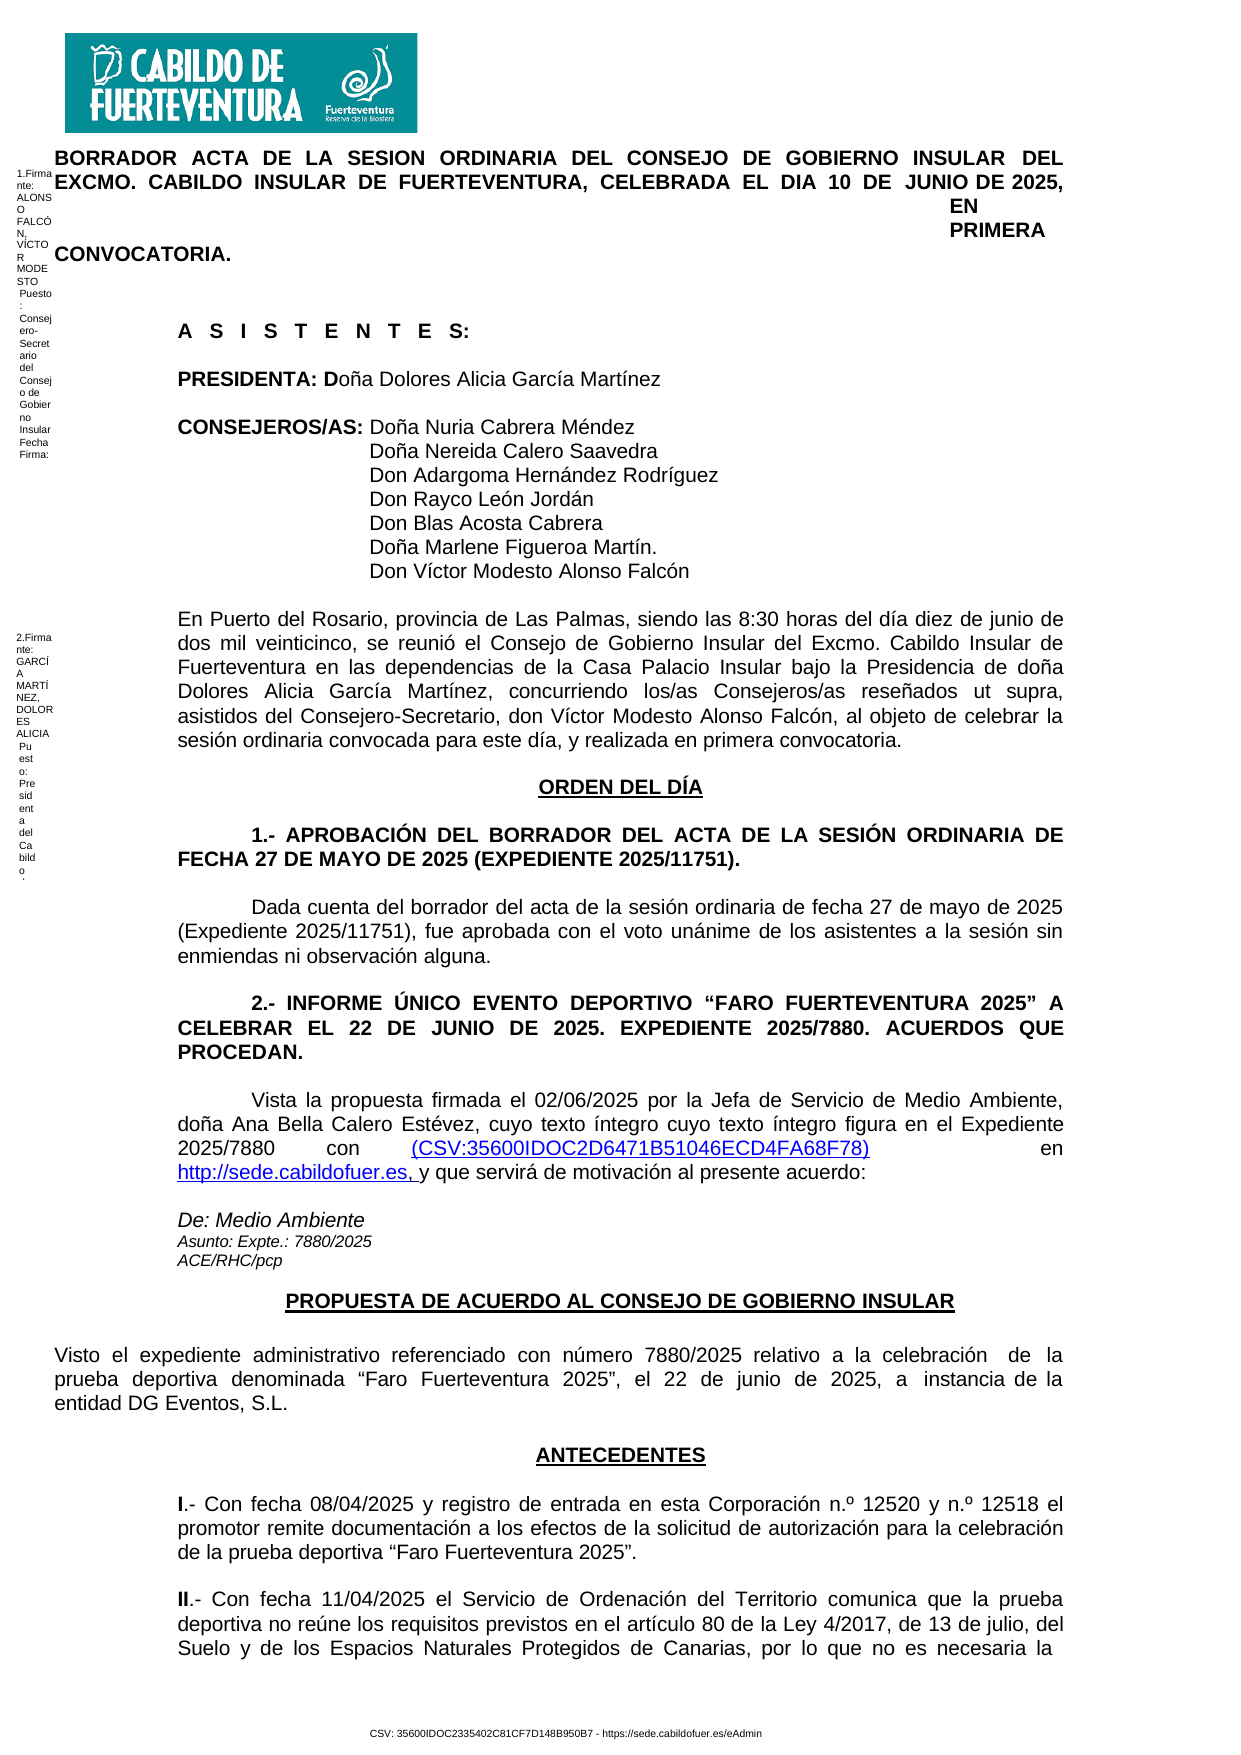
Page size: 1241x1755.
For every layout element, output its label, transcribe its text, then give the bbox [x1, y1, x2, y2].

subtitle [14, 167, 54, 463]
text De: Medio Ambiente Asunto: Expte.: 7880/2025 ACE/RHC/pcp [177, 1182, 417, 1222]
text II.- Con fecha 11/04/2025 el Servicio de Ordenación del Territorio comunica que la prueba deportiva no reúne los requisitos previstos en el artículo 80 de la Ley 4/2017, de 13 de julio, del Suelo y de los Espacios Naturales Protegidos de Canarias, por lo que no es necesaria la [177, 1539, 1064, 1612]
text 2.Firmante: GARCÍA MARTÍNEZ, DOLORES ALICIA [16, 632, 53, 740]
text En Puerto del Rosario, provincia de Las Palmas, siendo las 8:30 horas del día diez de junio de dos mil veinticinco, se reunió el Consejo de Gobierno Insular del Excmo. Cabildo Insular de Fuerteventura en las dependencias de la Casa Palacio Insular bajo la Presidencia de doña Dolores Alicia García Martínez, concurriendo los/as Consejeros/as reseñados ut supra, asistidos del Consejero-Secretario, don Víctor Modesto Alonso Falcón, al objeto de celebrar la sesión ordinaria convocada para este día, y realizada en primera convocatoria. [177, 559, 1064, 704]
text Vista la propuesta firmada el 02/06/2025 por la Jefa de Servicio de Medio Ambiente, doña Ana Bella Calero Estévez, cuyo texto íntegro cuyo texto íntegro figura en el Expediente 2025/7880 con (CSV:35600IDOC2D6471B51046ECD4FA68F78) en [177, 1040, 1064, 1112]
text Puesto: Consejero-Secretario del Consejo de Gobierno Insular Fecha Firma: 11/06/2025 12:07:43 [19, 288, 52, 463]
text 1.Firmante: ALONSO FALCÓN, VÍCTOR MODESTO [17, 167, 54, 287]
text 1.- APROBACIÓN DEL BORRADOR DEL ACTA DE LA SESIÓN ORDINARIA DE FECHA 27 DE MAYO DE 2025 (EXPEDIENTE 2025/11751). [177, 775, 1064, 823]
subtitle BORRADOR ACTA DE LA SESION ORDINARIA DEL CONSEJO DE GOBIERNO INSULAR DEL EXCMO. CABILDO INSULAR DE FUERTEVENTURA, CELEBRADA EL DIA 10 DE JUNIO DE 2025, EN PRIMERA CONVOCATORIA. [54, 146, 1064, 266]
text 2.- INFORME ÚNICO EVENTO DEPORTIVO “FARO FUERTEVENTURA 2025” A CELEBRAR EL 22 DE JUNIO DE 2025. EXPEDIENTE 2025/7880. ACUERDOS QUE PROCEDAN. [177, 943, 1064, 1016]
text A S I S T E N T E S: [177, 271, 1241, 295]
subtitle Doña Nereida Calero Saavedra [369, 391, 1241, 415]
subtitle PROPUESTA DE ACUERDO AL CONSEJO DE GOBIERNO INSULAR [285, 1241, 1241, 1265]
text http://sede.cabildofuer.es, y que servirá de motivación al presente acuerdo: [177, 1112, 1241, 1136]
subtitle [14, 631, 53, 879]
text CONSEJEROS/AS: Doña Nuria Cabrera Méndez [177, 367, 1241, 391]
text ORDEN DEL DÍA [466, 727, 775, 751]
text I.- Con fecha 08/04/2025 y registro de entrada en esta Corporación n.º 12520 y n.º 12518 el promotor remite documentación a los efectos de la solicitud de autorización para la celebración de la prueba deportiva “Faro Fuerteventura 2025”. [177, 1443, 1064, 1516]
text De: Medio Ambiente Asunto: Expte.: 7880/2025 ACE/RHC/pcp [177, 1160, 417, 1181]
text PRESIDENTA: Doña Dolores Alicia García Martínez [177, 319, 1241, 343]
text ANTECEDENTES [466, 1395, 775, 1419]
text Don Adargoma Hernández Rodríguez Don Rayco León Jordán [369, 415, 752, 463]
text Don Víctor Modesto Alonso Falcón [369, 511, 1241, 535]
text Dada cuenta del borrador del acta de la sesión ordinaria de fecha 27 de mayo de 2025 (Expediente 2025/11751), fue aprobada con el voto unánime de los asistentes a la sesión sin enmiendas ni observación alguna. [177, 847, 1064, 919]
subtitle Visto el expediente administrativo referenciado con número 7880/2025 relativo a la celebración de la prueba deportiva denominada “Faro Fuerteventura 2025”, el 22 de junio de 2025, a instancia de la entidad DG Eventos, S.L. [54, 1294, 1064, 1367]
text Puesto: Presidenta del Cabildo de Fuerteventura Fecha Firma: 11/06/2025 12:10:59 [19, 740, 36, 879]
text Don Blas Acosta Cabrera Doña Marlene Figueroa Martín. [369, 463, 659, 511]
